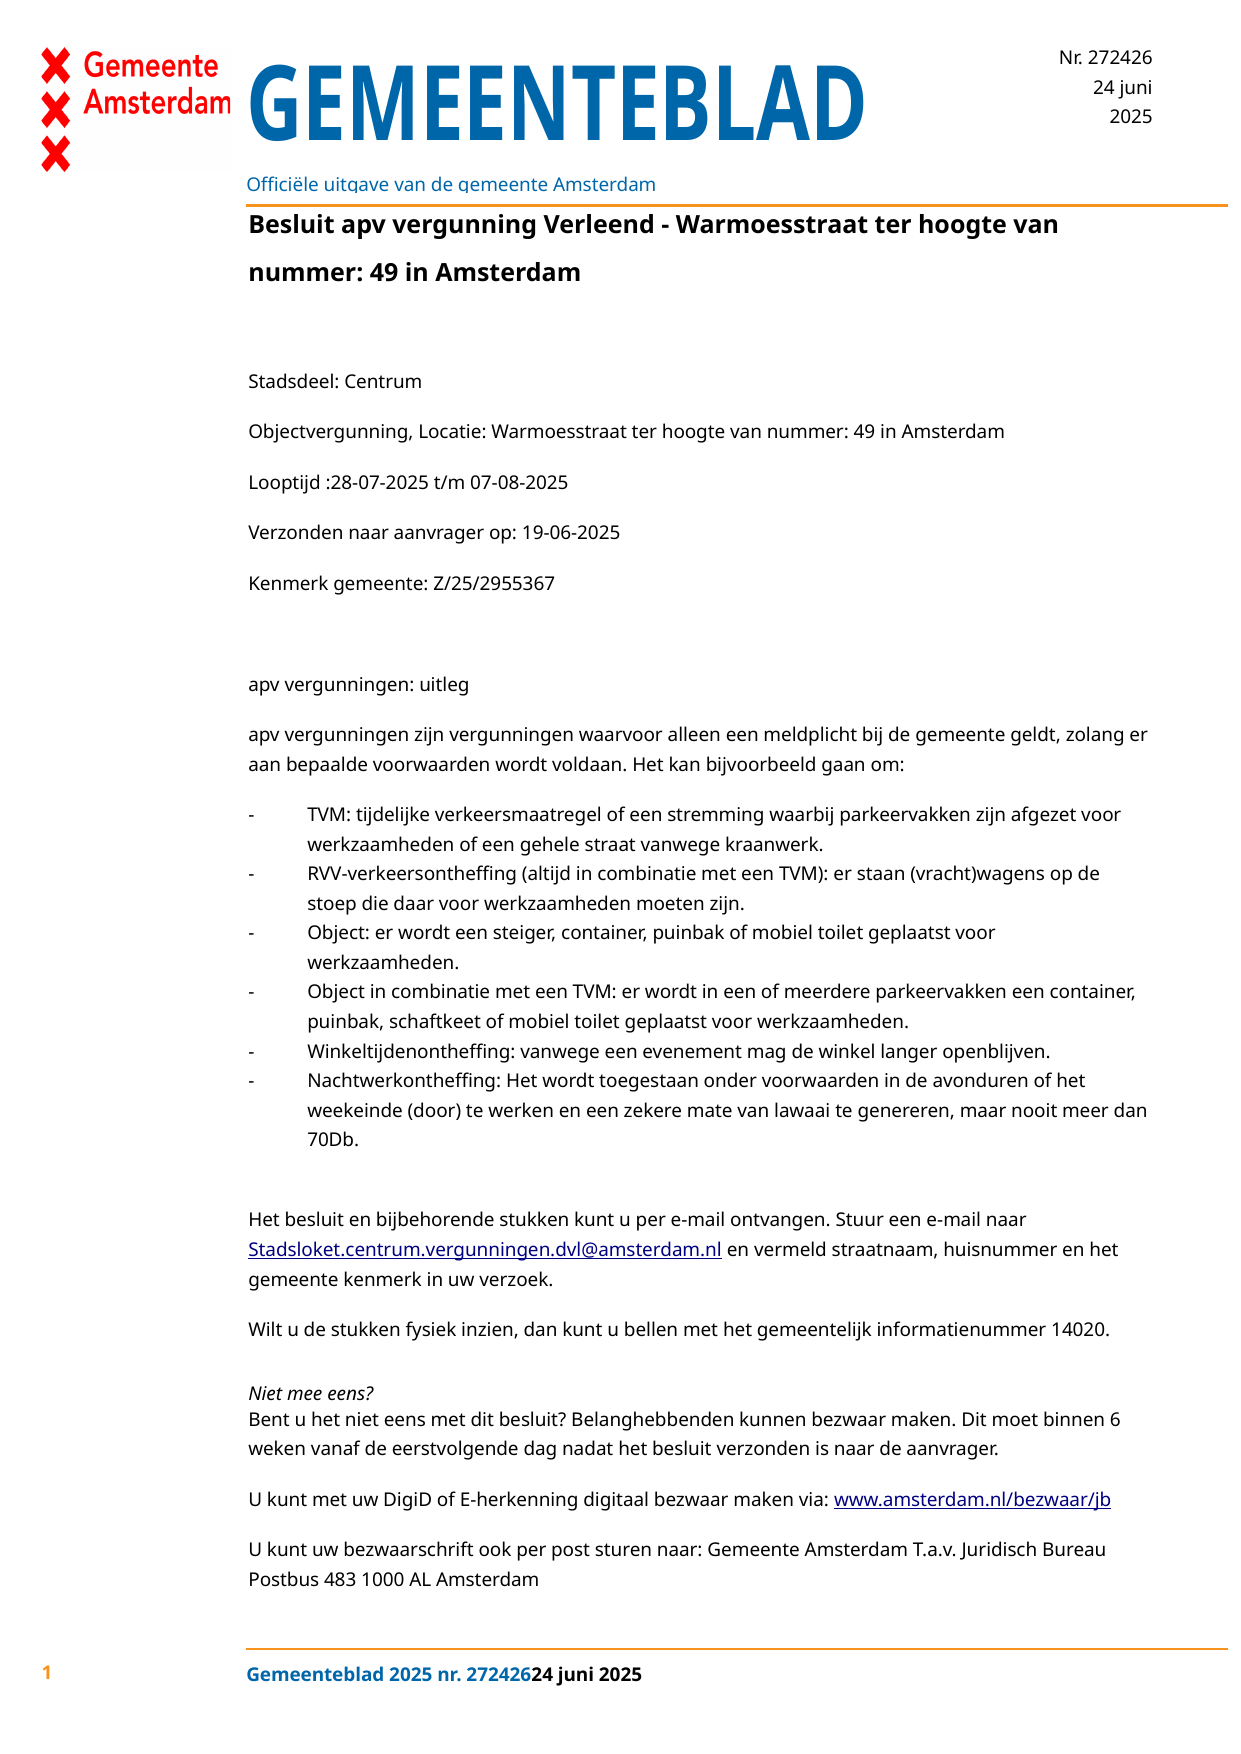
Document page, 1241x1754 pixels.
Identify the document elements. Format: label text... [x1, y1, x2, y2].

text Wilt u de stukken fysiek inzien, dan kunt u bellen met het gemeentelijk informatienummer 14020. [248, 1316, 1152, 1342]
list Object in combinatie met een TVM: er wordt in een of meerdere parkeervakken een container, puinbak, schaftkeet of mobiel toilet geplaatst voor werkzaamheden. [248, 979, 1152, 1034]
text Bent u het niet eens met dit besluit? Belanghebbenden kunnen bezwaar maken. Dit moet binnen 6 weken vanaf de eerstvolgende dag nadat het besluit verzonden is naar de aanvrager. [248, 1406, 1152, 1461]
text Looptijd :28-07-2025 t/m 07-08-2025 [248, 469, 1152, 495]
list Nachtwerkontheffing: Het wordt toegestaan onder voorwaarden in de avonduren of het weekeinde (door) te werken en een zekere mate van lawaai te genereren, maar nooit meer dan 70Db. [248, 1067, 1152, 1152]
list RVV-verkeersontheffing (altijd in combinatie met een TVM): er staan (vracht)wagens op de stoep die daar voor werkzaamheden moeten zijn. [248, 860, 1152, 916]
picture [41, 47, 231, 172]
text U kunt uw bezwaarschrift ook per post sturen naar: Gemeente Amsterdam T.a.v. Juridisch Bureau Postbus 483 1000 AL Amsterdam [248, 1536, 1152, 1592]
text Objectvergunning, Locatie: Warmoesstraat ter hoogte van nummer: 49 in Amsterdam [248, 419, 1152, 444]
text Stadsdeel: Centrum [248, 368, 1152, 394]
list Object: er wordt een steiger, container, puinbak of mobiel toilet geplaatst voor werkzaamheden. [248, 919, 1152, 975]
text U kunt met uw DigiD of E-herkenning digitaal bezwaar maken via: www.amsterdam.nl/bezwaar/jb [248, 1486, 1152, 1512]
text apv vergunningen: uitleg [248, 671, 1152, 697]
list TVM: tijdelijke verkeersmaatregel of een stremming waarbij parkeervakken zijn afgezet voor werkzaamheden of een gehele straat vanwege kraanwerk. [248, 801, 1152, 857]
text Het besluit en bijbehorende stukken kunt u per e-mail ontvangen. Stuur een e-mail naar Stadsloket.centrum.vergunningen.dvl@amsterdam.nl en vermeld straatnaam, huisnummer en het gemeente kenmerk in uw verzoek. [248, 1207, 1152, 1292]
text Besluit apv vergunning Verleend - Warmoesstraat ter hoogte van nummer: 49 in Amsterdam [248, 207, 1152, 288]
text apv vergunningen zijn vergunningen waarvoor alleen een meldplicht bij de gemeente geldt, zolang er aan bepaalde voorwaarden wordt voldaan. Het kan bijvoorbeeld gaan om: [248, 721, 1152, 777]
list Winkeltijdenontheffing: vanwege een evenement mag de winkel langer openblijven. [248, 1038, 1152, 1064]
text Niet mee eens? [248, 1380, 1152, 1406]
text Verzonden naar aanvrager op: 19-06-2025 [248, 519, 1152, 545]
text Kenmerk gemeente: Z/25/2955367 [248, 570, 1152, 596]
